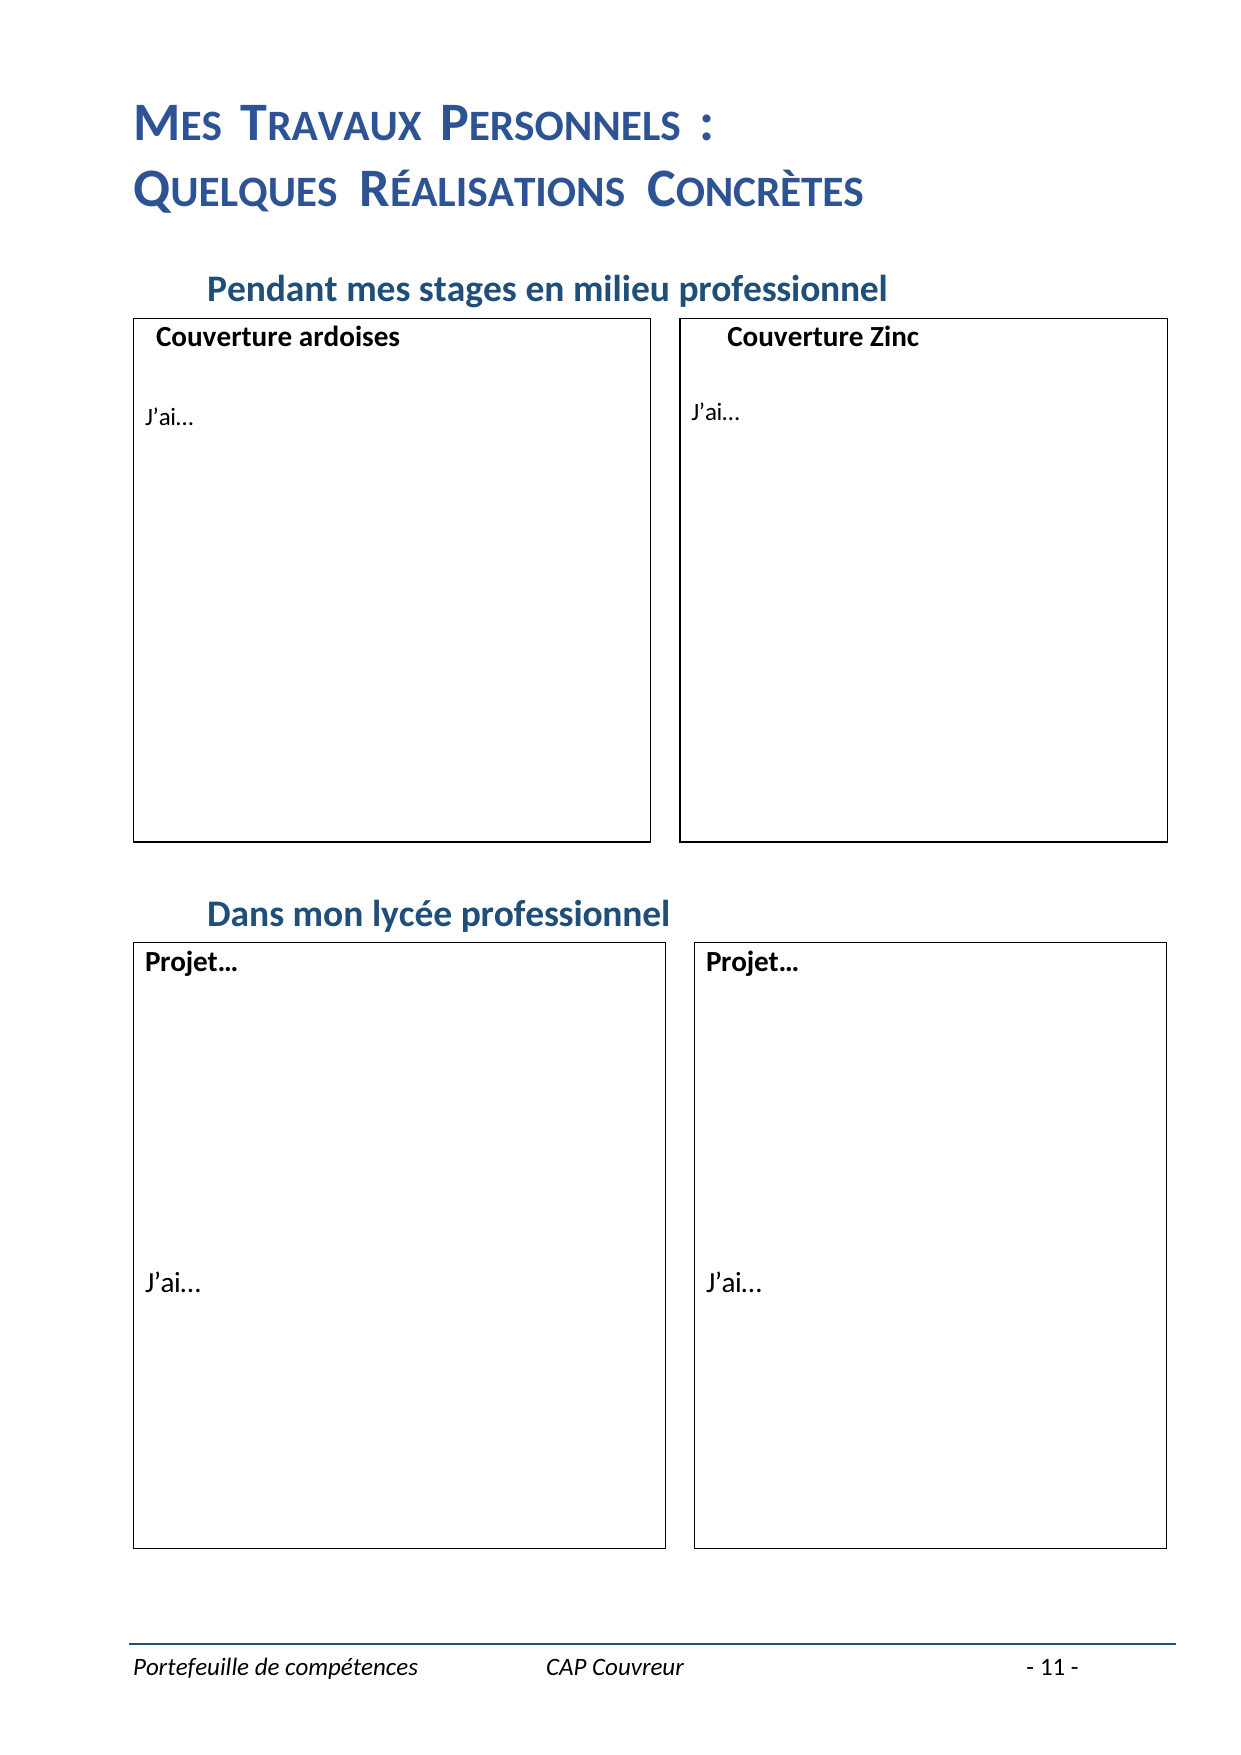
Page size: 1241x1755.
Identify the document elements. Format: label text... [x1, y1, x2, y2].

table_header Couverture ardoises J’ai… [134, 319, 650, 841]
table_header Projet… J’ai… [134, 943, 665, 1548]
table_header [666, 942, 694, 1548]
table_header Couverture Zinc J’ai… [681, 319, 1167, 841]
text Mes Travaux Personnels : [133, 89, 1184, 153]
text Quelques Réalisations Concrètes [133, 153, 1184, 219]
text Dans mon lycée professionnel [207, 890, 1184, 936]
text Pendant mes stages en milieu professionnel [207, 265, 1184, 311]
table_header [651, 318, 679, 841]
table_header Projet… J’ai… [695, 943, 1166, 1548]
